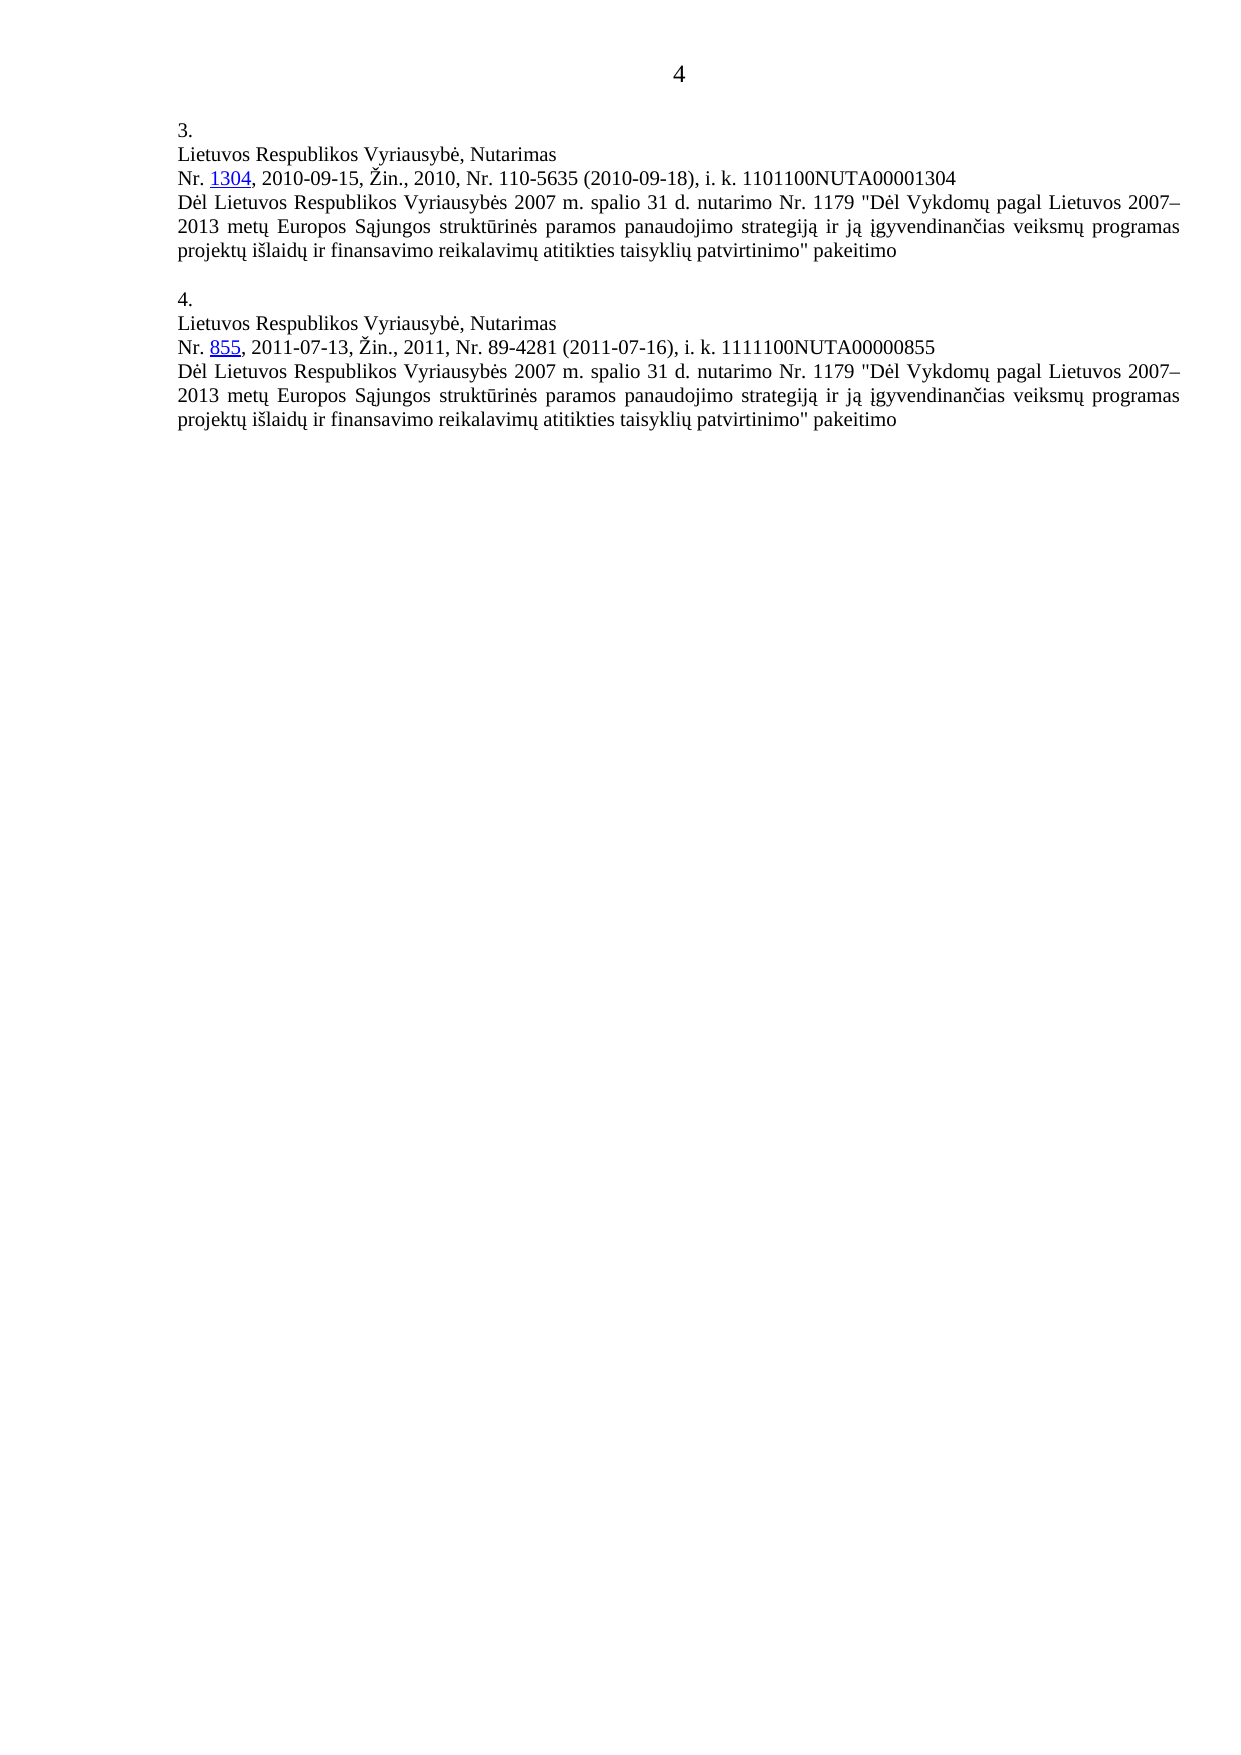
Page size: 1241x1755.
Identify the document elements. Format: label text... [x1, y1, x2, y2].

text Nr. 855, 2011-07-13, Žin., 2011, Nr. 89-4281 (2011-07-16), i. k. 1111100NUTA00000855 [177, 335, 1181, 359]
text Dėl Lietuvos Respublikos Vyriausybės 2007 m. spalio 31 d. nutarimo Nr. 1179 "Dėl Vykdomų pagal Lietuvos 2007–2013 metų Europos Sąjungos struktūrinės paramos panaudojimo strategiją ir ją įgyvendinančias veiksmų programas projektų išlaidų ir finansavimo reikalavimų atitikties taisyklių patvirtinimo" pakeitimo [177, 190, 1181, 262]
text 3. [177, 118, 1181, 142]
text Dėl Lietuvos Respublikos Vyriausybės 2007 m. spalio 31 d. nutarimo Nr. 1179 "Dėl Vykdomų pagal Lietuvos 2007–2013 metų Europos Sąjungos struktūrinės paramos panaudojimo strategiją ir ją įgyvendinančias veiksmų programas projektų išlaidų ir finansavimo reikalavimų atitikties taisyklių patvirtinimo" pakeitimo [177, 359, 1181, 431]
text Lietuvos Respublikos Vyriausybė, Nutarimas [177, 311, 1181, 335]
text Nr. 1304, 2010-09-15, Žin., 2010, Nr. 110-5635 (2010-09-18), i. k. 1101100NUTA00001304 [177, 166, 1181, 190]
text 4. [177, 287, 1181, 311]
text Lietuvos Respublikos Vyriausybė, Nutarimas [177, 142, 1181, 166]
